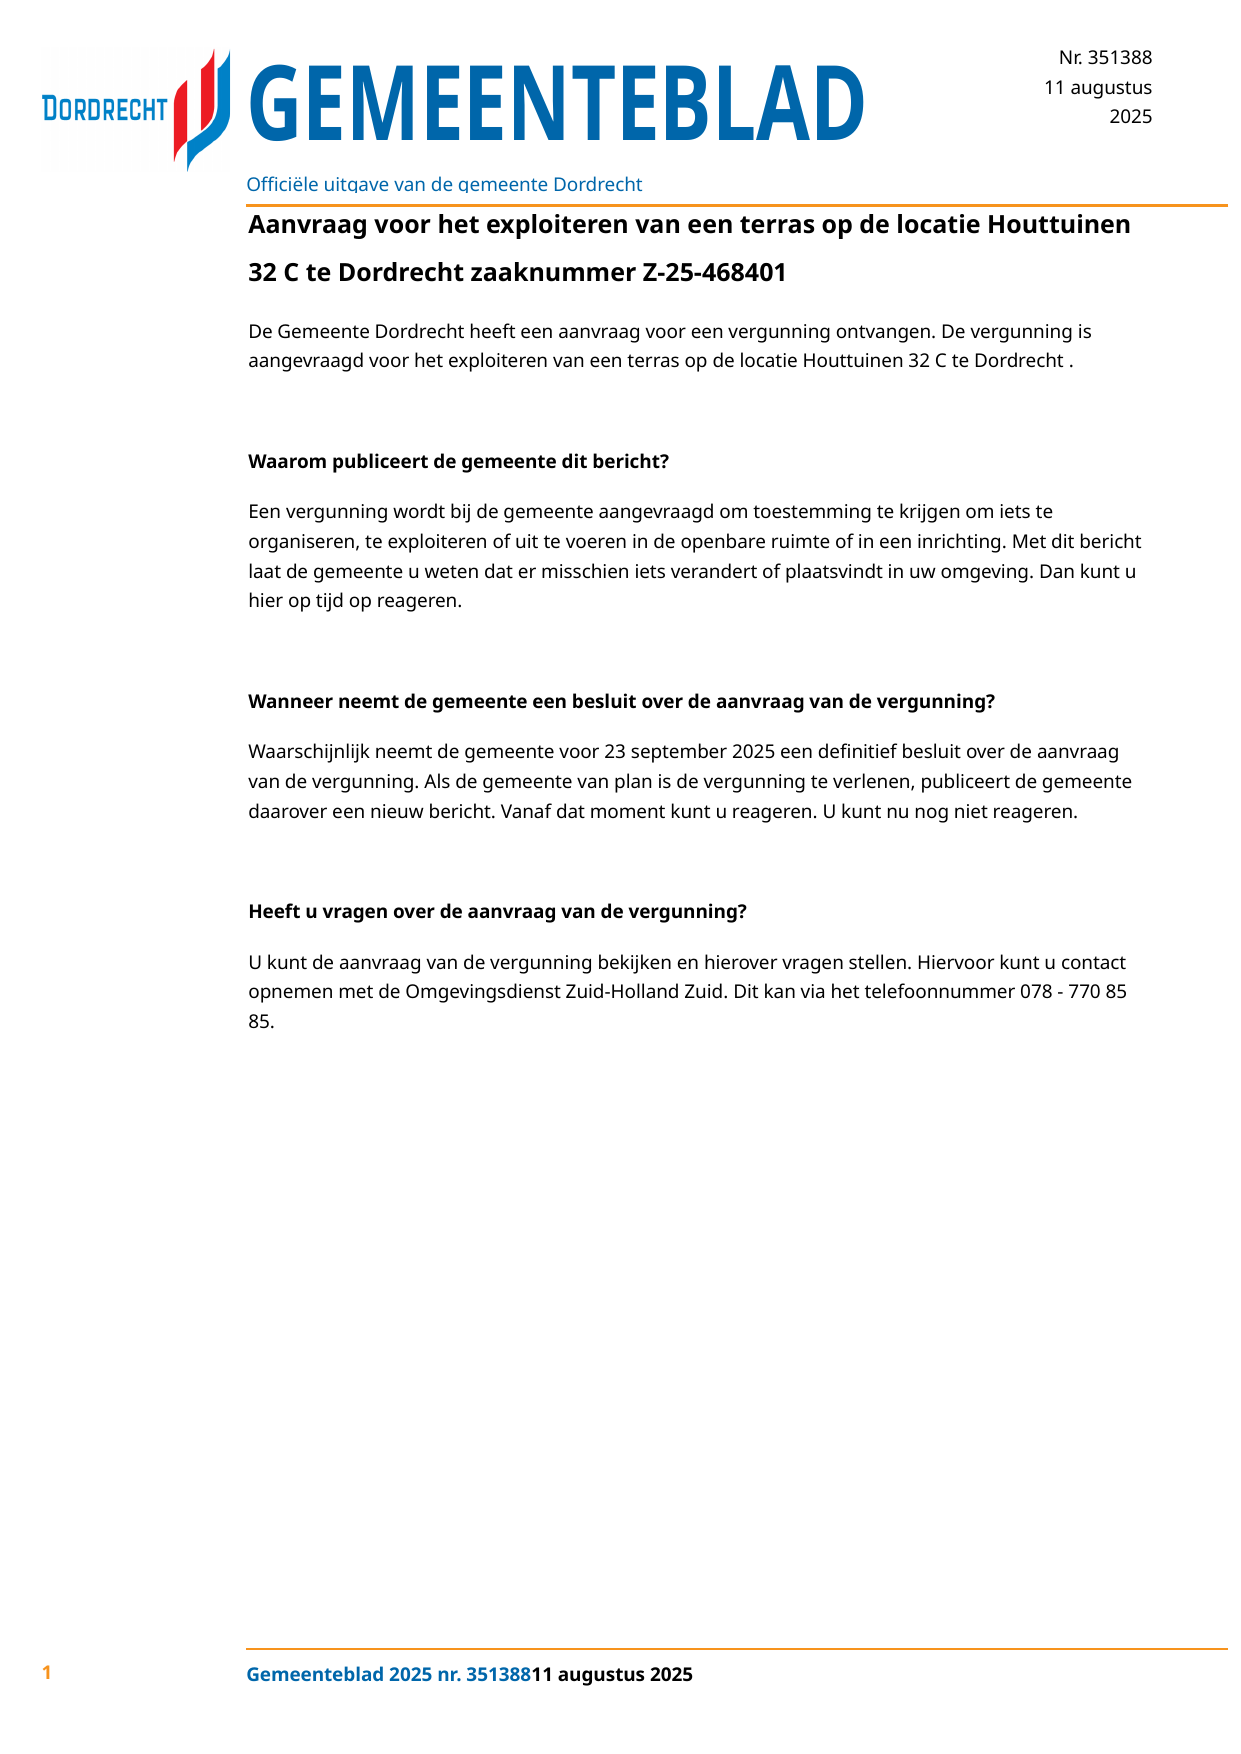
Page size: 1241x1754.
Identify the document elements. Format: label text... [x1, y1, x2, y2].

text De Gemeente Dordrecht heeft een aanvraag voor een vergunning ontvangen. De vergunning is aangevraagd voor het exploiteren van een terras op de locatie Houttuinen 32 C te Dordrecht . [248, 318, 1152, 373]
text Aanvraag voor het exploiteren van een terras op de locatie Houttuinen 32 C te Dordrecht zaaknummer Z-25-468401 [248, 207, 1152, 288]
text Heeft u vragen over de aanvraag van de vergunning? [248, 899, 1152, 924]
text U kunt de aanvraag van de vergunning bekijken en hierover vragen stellen. Hiervoor kunt u contact opnemen met de Omgevingsdienst Zuid-Holland Zuid. Dit kan via het telefoonnummer 078 - 770 85 85. [248, 949, 1152, 1034]
text Waarschijnlijk neemt de gemeente voor 23 september 2025 een definitief besluit over de aanvraag van de vergunning. Als de gemeente van plan is de vergunning te verlenen, publiceert de gemeente daarover een nieuw bericht. Vanaf dat moment kunt u reageren. U kunt nu nog niet reageren. [248, 739, 1152, 824]
text Wanneer neemt de gemeente een besluit over de aanvraag van de vergunning? [248, 688, 1152, 714]
text Waarom publiceert de gemeente dit bericht? [248, 448, 1152, 474]
picture [41, 47, 231, 172]
text Een vergunning wordt bij de gemeente aangevraagd om toestemming te krijgen om iets te organiseren, te exploiteren of uit te voeren in de openbare ruimte of in een inrichting. Met dit bericht laat de gemeente u weten dat er misschien iets verandert of plaatsvindt in uw omgeving. Dan kunt u hier op tijd op reageren. [248, 499, 1152, 613]
